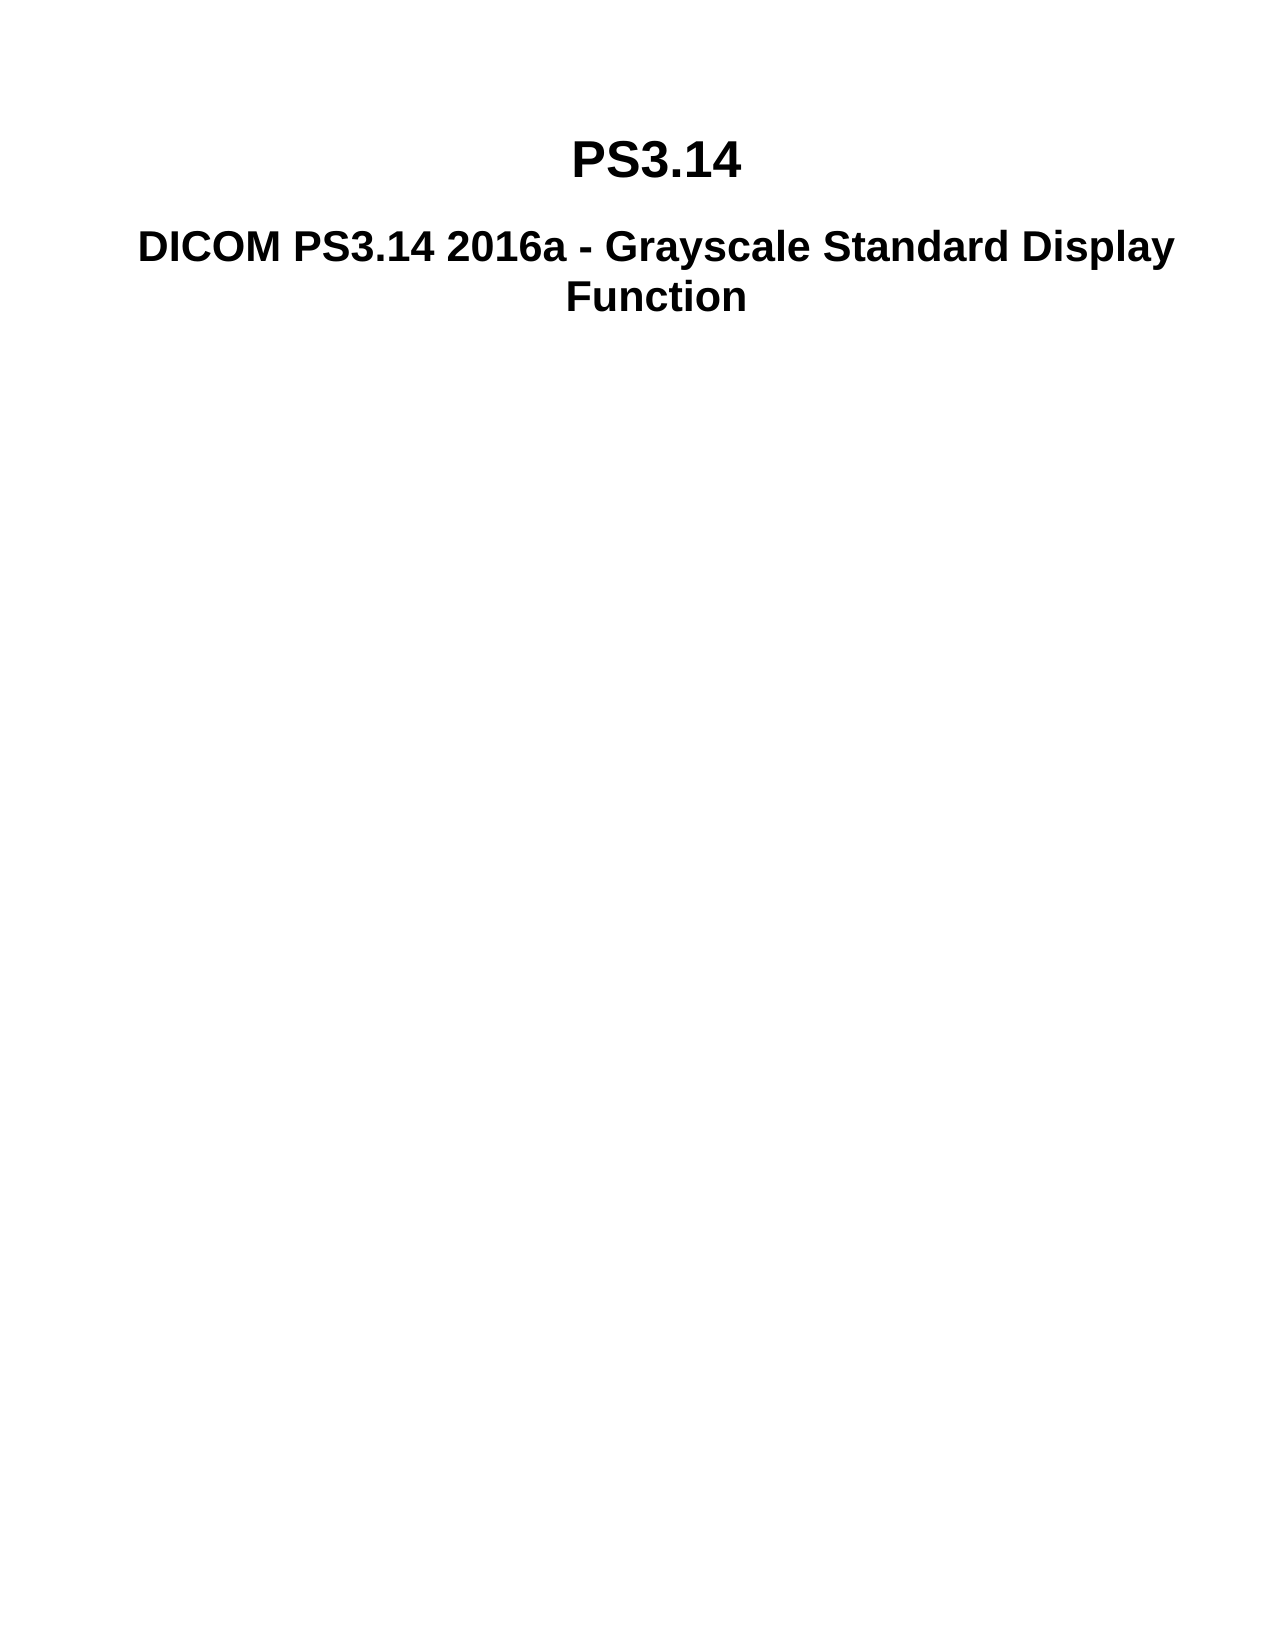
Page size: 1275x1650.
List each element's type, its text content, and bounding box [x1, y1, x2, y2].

text DICOM PS3.14 2016a - Grayscale Standard Display Function [112, 221, 1200, 320]
text PS3.14 [112, 129, 1200, 188]
